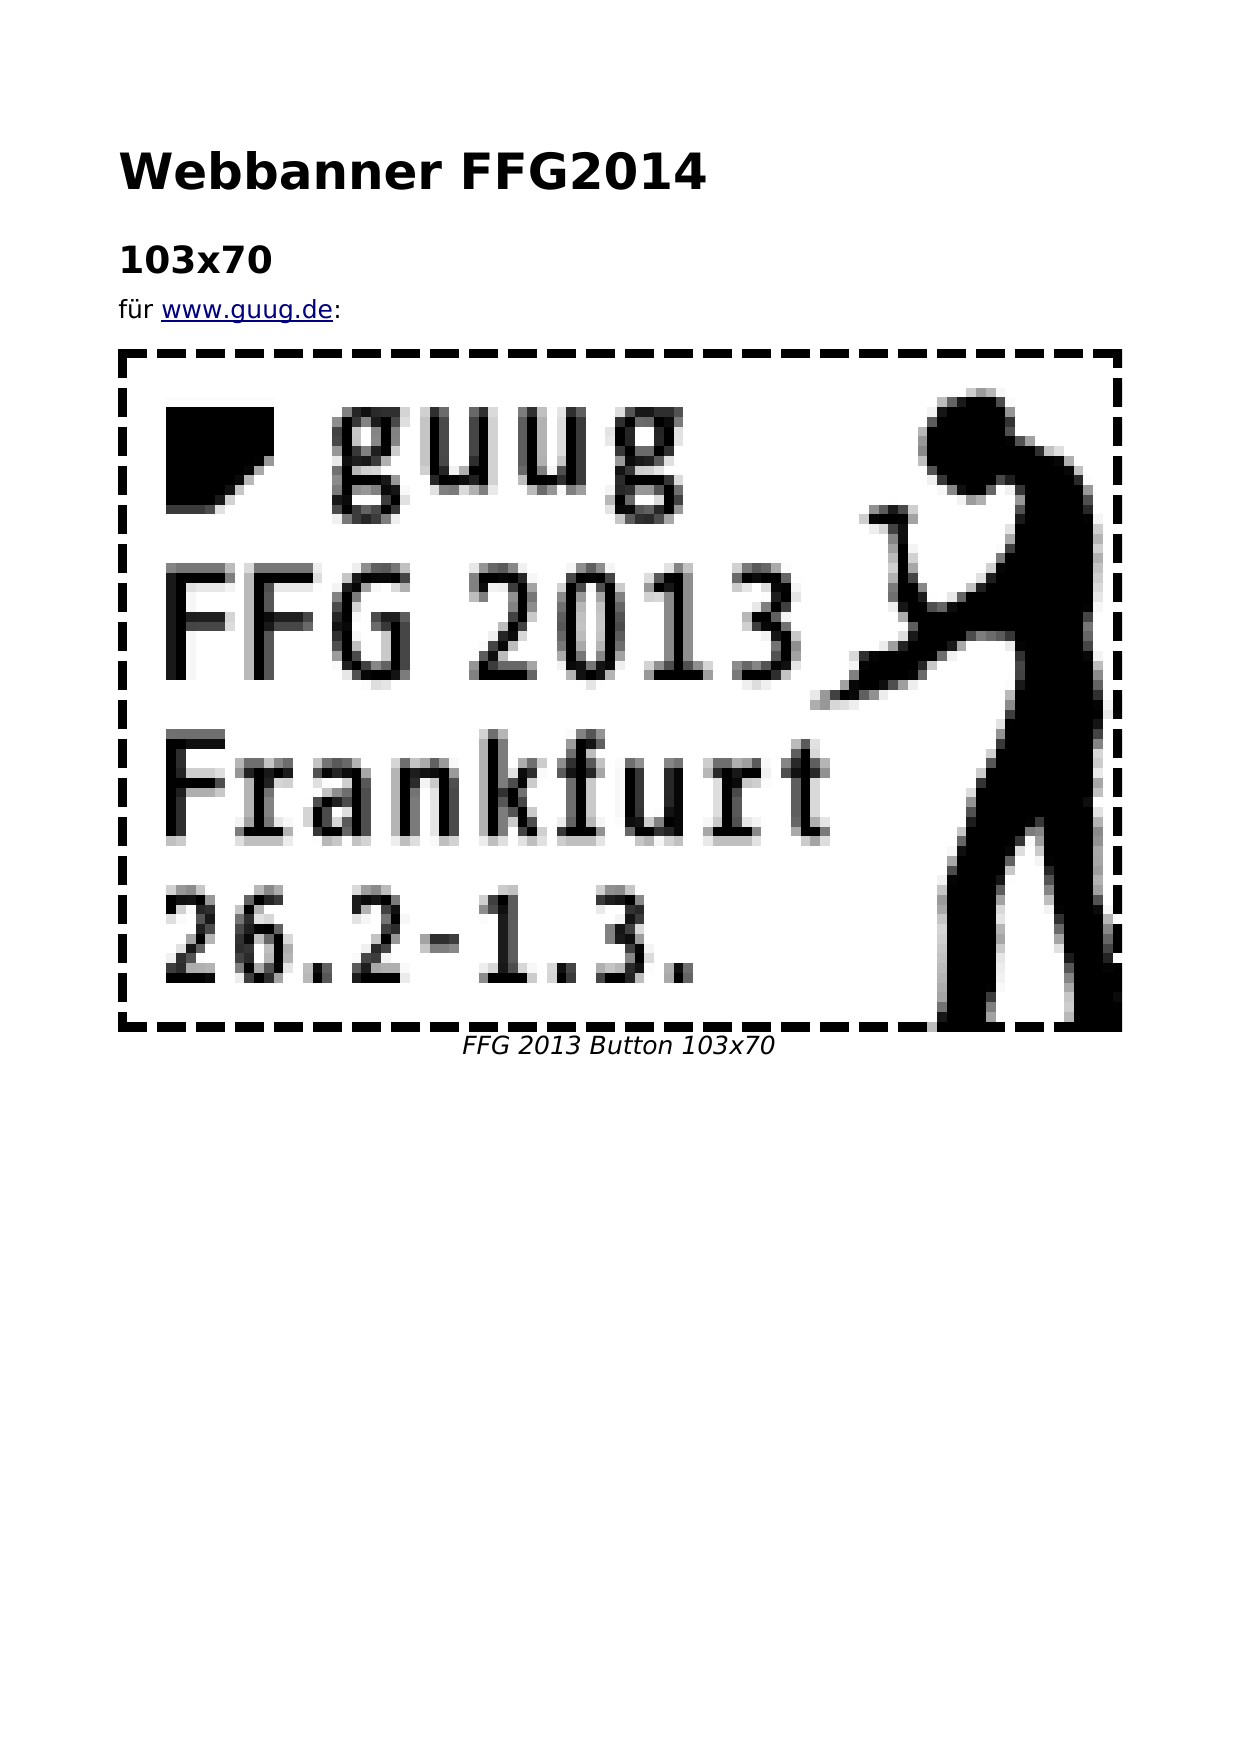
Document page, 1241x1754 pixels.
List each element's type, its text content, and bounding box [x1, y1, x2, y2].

text für www.guug.de: [118, 295, 1122, 324]
subtitle Webbanner FFG2014 [118, 143, 1122, 201]
text FFG 2013 Button 103x70 [118, 1032, 1122, 1061]
subtitle 103x70 [118, 239, 1122, 282]
picture [118, 349, 1123, 1032]
